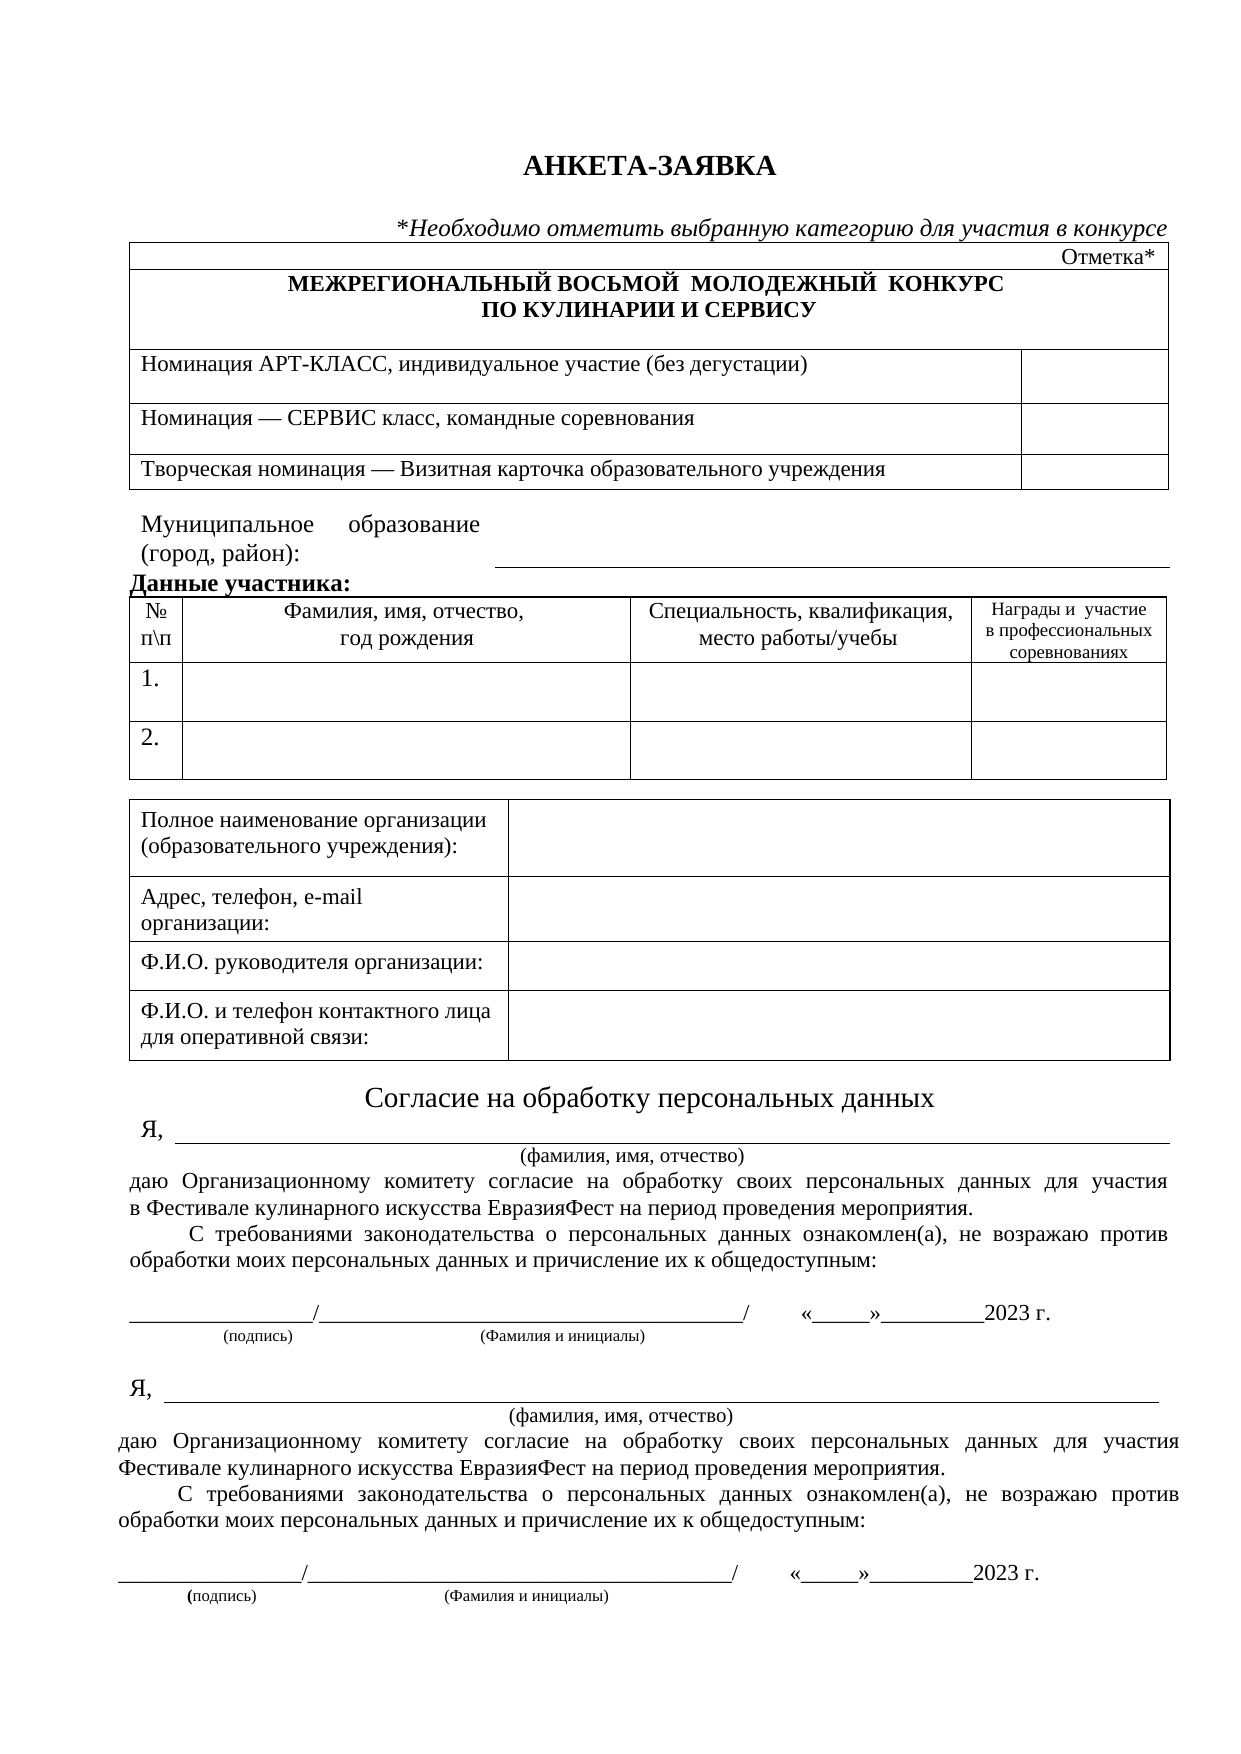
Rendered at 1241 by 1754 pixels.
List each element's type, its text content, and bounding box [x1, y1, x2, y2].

table_header Полное наименование организации (образовательного учреждения): [130, 800, 508, 876]
table_cell [509, 942, 1169, 990]
table_cell Адрес, телефон, e-mail организации: [130, 877, 508, 941]
table_cell Ф.И.О. руководителя организации: [130, 942, 508, 990]
table_cell Ф.И.О. и телефон контактного лица для оперативной связи: [130, 991, 508, 1060]
table_cell [509, 877, 1169, 941]
text ________________/_____________________________________/ «_____»_________2023 г. [118, 1559, 1181, 1586]
table_header *Необходимо отметить выбранную категорию для участия в конкурсе Данные участника: Согласие на обработку персональных данных (фамилия, имя, отчество) даю Организационному комитету согласие на обработку своих персональных данных для участия в Фестивале кулинарного искусства ЕвразияФест на период проведения мероприятия. С требованиями законодательства о персональных данных ознакомлен(а), не возражаю против обработки моих персональных данных и причисление их к общедоступным: ________________/_____________________________________/ «_____»_________2023 г. (подпись) (Фамилия и инициалы) [118, 148, 1181, 1354]
table_cell [972, 663, 1166, 721]
table_header Отметка* [130, 243, 1168, 269]
table_header Я, [129, 1114, 175, 1142]
table_header [164, 1374, 1159, 1402]
table_header Фамилия, имя, отчество, год рождения [183, 598, 630, 662]
table_header [495, 509, 1170, 567]
table_header Специальность, квалификация, место работы/учебы [631, 598, 971, 662]
table_cell Творческая номинация — Визитная карточка образовательного учреждения [130, 455, 1021, 489]
table_cell [631, 722, 971, 779]
table_cell 1. [130, 663, 182, 721]
table_header АНКЕТА-ЗАЯВКА [129, 148, 1170, 213]
table_header [509, 800, 1169, 876]
table_cell [1022, 350, 1168, 403]
table_cell [972, 722, 1166, 779]
table_cell МЕЖРЕГИОНАЛЬНЫЙ ВОСЬМОЙ МОЛОДЕЖНЫЙ КОНКУРС ПО КУЛИНАРИИ И СЕРВИСУ [130, 270, 1168, 349]
table_cell [1022, 404, 1168, 454]
table_header № п\п [130, 598, 182, 662]
text С требованиями законодательства о персональных данных ознакомлен(а), не возражаю против обработки моих персональных данных и причисление их к общедоступным: [118, 1480, 1181, 1533]
table_cell [183, 663, 630, 721]
table_cell Номинация — СЕРВИС класс, командные соревнования [130, 404, 1021, 454]
table_cell [509, 991, 1169, 1060]
table_cell [1022, 455, 1168, 489]
table_header Награды и участие в профессиональных соревнованиях [972, 598, 1166, 662]
table_cell Номинация АРТ-КЛАСС, индивидуальное участие (без дегустации) [130, 350, 1021, 403]
text даю Организационному комитету согласие на обработку своих персональных данных для участия Фестивале кулинарного искусства ЕвразияФест на период проведения мероприятия. [118, 1427, 1181, 1480]
table_header Муниципальное образование (город, район): [129, 509, 495, 567]
table_cell [631, 663, 971, 721]
table_cell 2. [130, 722, 182, 779]
text (фамилия, имя, отчество) [118, 1403, 1181, 1427]
table_header [175, 1114, 1170, 1142]
table_cell [183, 722, 630, 779]
text (подпись) (Фамилия и инициалы) [118, 1586, 1181, 1614]
table_header Я, [118, 1374, 164, 1402]
